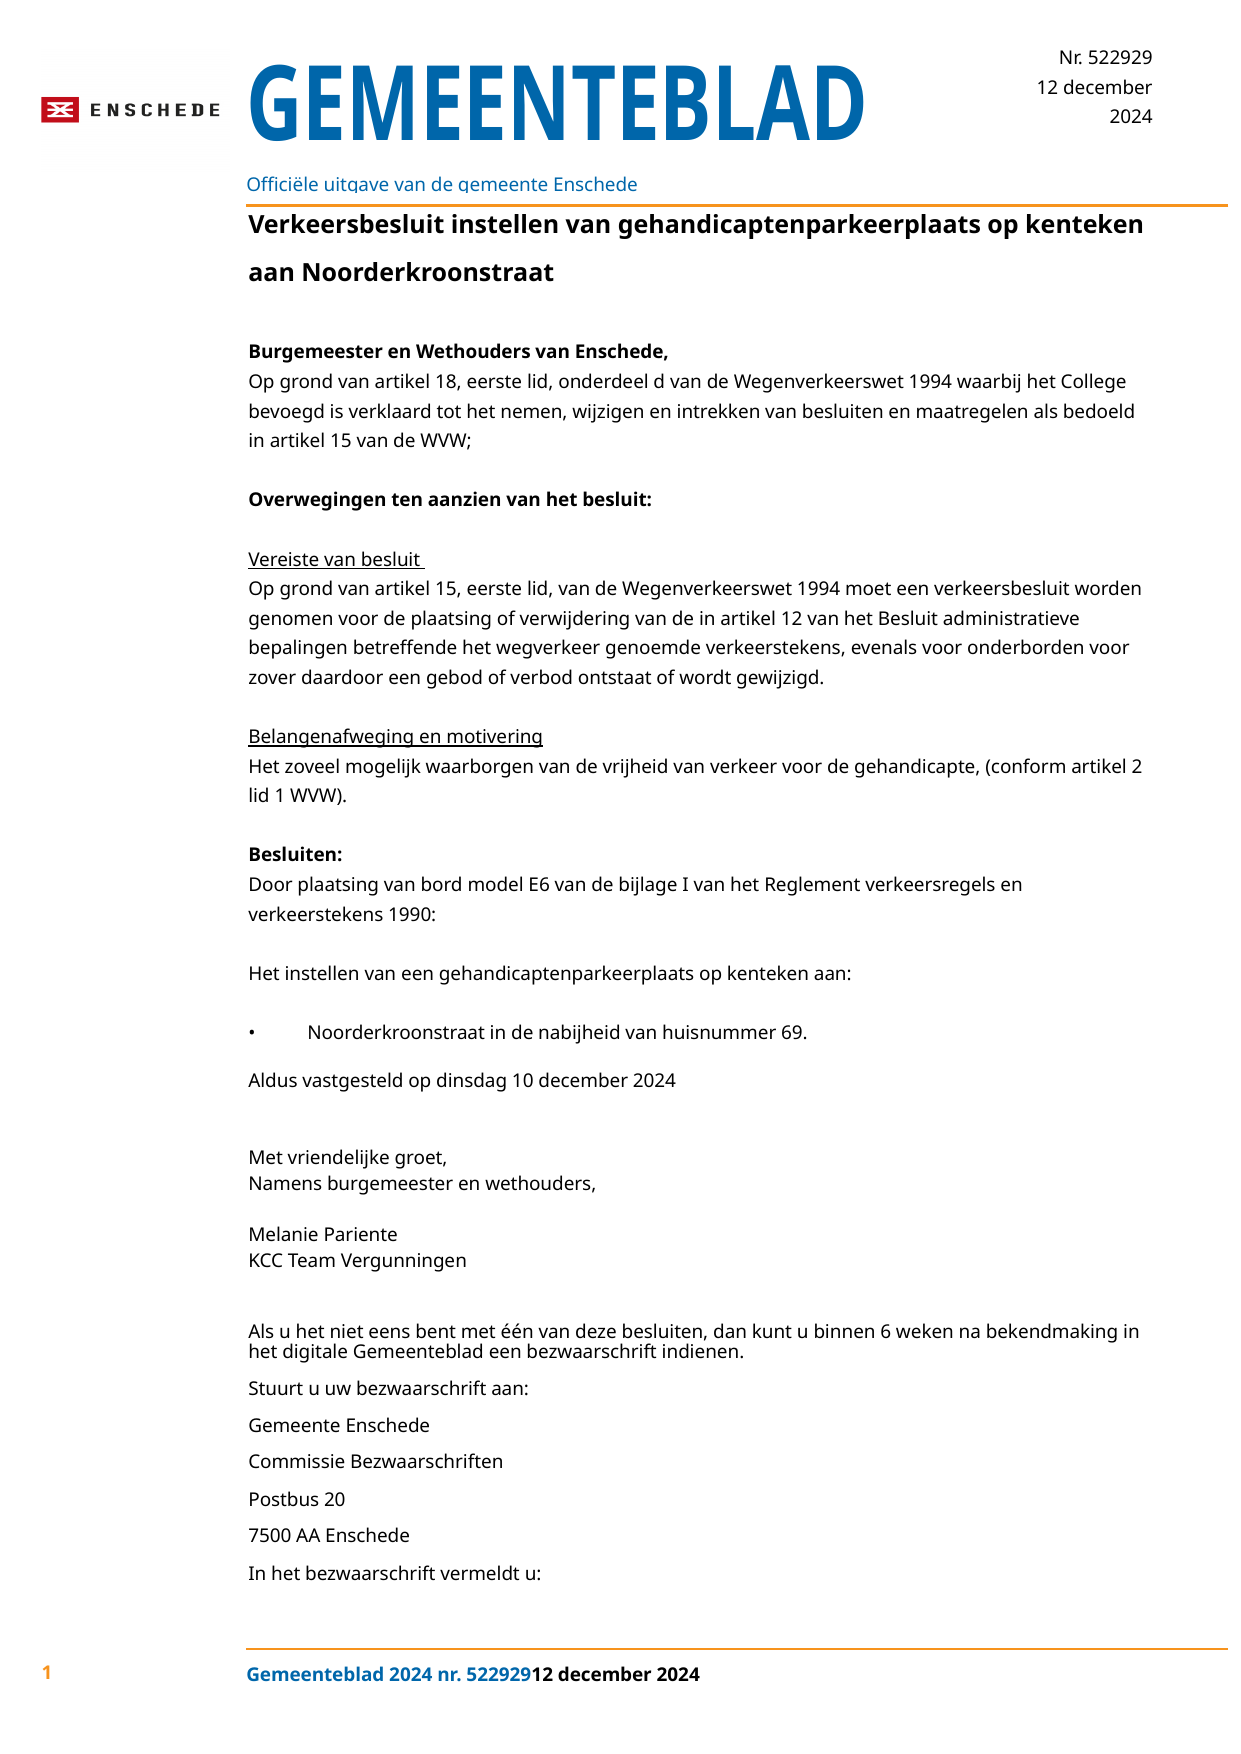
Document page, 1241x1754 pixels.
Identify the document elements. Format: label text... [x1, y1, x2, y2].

text Het zoveel mogelijk waarborgen van de vrijheid van verkeer voor de gehandicapte, (conform artikel 2 lid 1 WVW). [248, 753, 1152, 808]
text Belangenafweging en motivering [248, 723, 1152, 749]
text Als u het niet eens bent met één van deze besluiten, dan kunt u binnen 6 weken na bekendmaking in het digitale Gemeenteblad een bezwaarschrift indienen. [248, 1323, 1152, 1362]
text Verkeersbesluit instellen van gehandicaptenparkeerplaats op kenteken aan Noorderkroonstraat [248, 207, 1152, 288]
text Gemeente Enschede [248, 1417, 1152, 1436]
text Namens burgemeester en wethouders, [248, 1170, 1152, 1196]
text Aldus vastgesteld op dinsdag 10 december 2024 [248, 1067, 1152, 1093]
text Stuurt u uw bezwaarschrift aan: [248, 1379, 1152, 1399]
text Met vriendelijke groet, [248, 1144, 1152, 1170]
text Het instellen van een gehandicaptenparkeerplaats op kenteken aan: [248, 960, 1152, 986]
text Melanie Pariente [248, 1221, 1152, 1247]
text KCC Team Vergunningen [248, 1247, 1152, 1273]
list Noorderkroonstraat in de nabijheid van huisnummer 69. [248, 1019, 1152, 1045]
text Overwegingen ten aanzien van het besluit: [248, 487, 1152, 512]
text Op grond van artikel 15, eerste lid, van de Wegenverkeerswet 1994 moet een verkeersbesluit worden genomen voor de plaatsing of verwijdering van de in artikel 12 van het Besluit administratieve bepalingen betreffende het wegverkeer genoemde verkeerstekens, evenals voor onderborden voor zover daardoor een gebod of verbod ontstaat of wordt gewijzigd. [248, 575, 1152, 690]
text Commissie Bezwaarschriften [248, 1453, 1152, 1473]
text Besluiten: [248, 842, 1152, 867]
text Burgemeester en Wethouders van Enschede, [248, 339, 1152, 364]
text Vereiste van besluit [248, 546, 1152, 571]
text Door plaatsing van bord model E6 van de bijlage I van het Reglement verkeersregels en verkeerstekens 1990: [248, 871, 1152, 926]
text Postbus 20 [248, 1491, 1152, 1510]
text 7500 AA Enschede [248, 1527, 1152, 1547]
text In het bezwaarschrift vermeldt u: [248, 1564, 1152, 1584]
text Op grond van artikel 18, eerste lid, onderdeel d van de Wegenverkeerswet 1994 waarbij het College bevoegd is verklaard tot het nemen, wijzigen en intrekken van besluiten en maatregelen als bedoeld in artikel 15 van de WVW; [248, 368, 1152, 453]
picture [41, 47, 231, 172]
